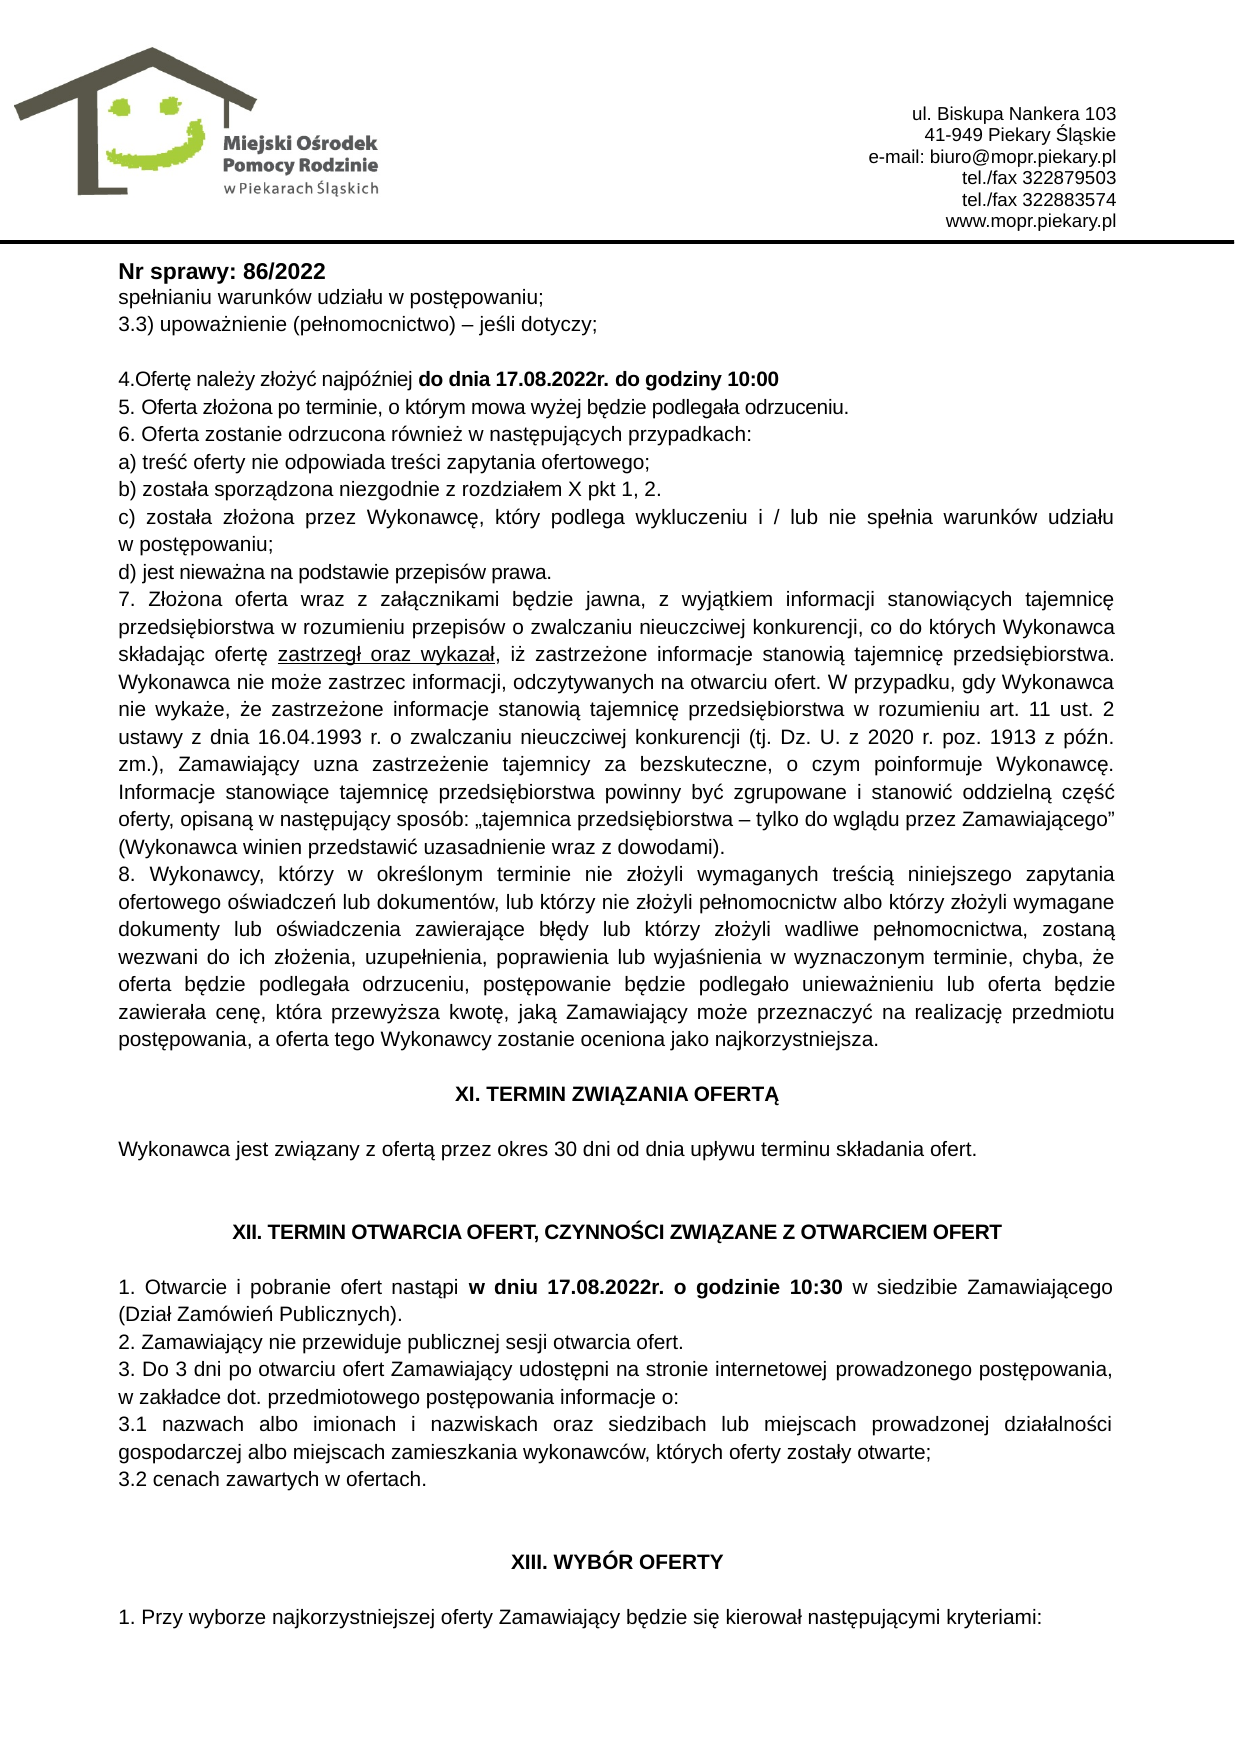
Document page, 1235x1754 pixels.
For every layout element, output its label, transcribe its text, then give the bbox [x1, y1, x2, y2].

text a) treść oferty nie odpowiada treści zapytania ofertowego; [118, 449, 1116, 473]
picture [14, 11, 398, 223]
text 1. Otwarcie i pobranie ofert nastąpi w dniu 17.08.2022r. o godzinie 10:30 w siedzibie Zamawiającego (Dział Zamówień Publicznych). [118, 1274, 1113, 1326]
text 3.3) upoważnienie (pełnomocnictwo) – jeśli dotyczy; [118, 312, 1116, 336]
text 8. Wykonawcy, którzy w określonym terminie nie złożyli wymaganych treścią niniejszego zapytania ofertowego oświadczeń lub dokumentów, lub którzy nie złożyli pełnomocnictw albo którzy złożyli wymagane dokumenty lub oświadczenia zawierające błędy lub którzy złożyli wadliwe pełnomocnictwa, zostaną wezwani do ich złożenia, uzupełnienia, poprawienia lub wyjaśnienia w wyznaczonym terminie, chyba, że oferta będzie podlegała odrzuceniu, postępowanie będzie podlegało unieważnieniu lub oferta będzie zawierała cenę, która przewyższa kwotę, jaką Zamawiający może przeznaczyć na realizację przedmiotu postępowania, a oferta tego Wykonawcy zostanie oceniona jako najkorzystniejsza. [118, 862, 1116, 1051]
text 4.Ofertę należy złożyć najpóźniej do dnia 17.08.2022r. do godziny 10:00 [118, 367, 1113, 391]
text 2. Zamawiający nie przewiduje publicznej sesji otwarcia ofert. [118, 1329, 1113, 1353]
text XII. TERMIN OTWARCIA OFERT, CZYNNOŚCI ZWIĄZANE Z OTWARCIEM OFERT [118, 1219, 1116, 1243]
text 3.2 cenach zawartych w ofertach. [118, 1467, 1113, 1491]
text d) jest nieważna na podstawie przepisów prawa. [118, 559, 1116, 583]
text c) została złożona przez Wykonawcę, który podlega wykluczeniu i / lub nie spełnia warunków udziału w postępowaniu; [118, 504, 1116, 556]
text b) została sporządzona niezgodnie z rozdziałem X pkt 1, 2. [118, 477, 1116, 501]
text 6. Oferta zostanie odrzucona również w następujących przypadkach: [118, 422, 1116, 446]
text Wykonawca jest związany z ofertą przez okres 30 dni od dnia upływu terminu składania ofert. [118, 1137, 1116, 1161]
text 1. Przy wyborze najkorzystniejszej oferty Zamawiający będzie się kierował następującymi kryteriami: [118, 1604, 1116, 1628]
text 7. Złożona oferta wraz z załącznikami będzie jawna, z wyjątkiem informacji stanowiących tajemnicę przedsiębiorstwa w rozumieniu przepisów o zwalczaniu nieuczciwej konkurencji, co do których Wykonawca składając ofertę zastrzegł oraz wykazał, iż zastrzeżone informacje stanowią tajemnicę przedsiębiorstwa. Wykonawca nie może zastrzec informacji, odczytywanych na otwarciu ofert. W przypadku, gdy Wykonawca nie wykaże, że zastrzeżone informacje stanowią tajemnicę przedsiębiorstwa w rozumieniu art. 11 ust. 2 ustawy z dnia 16.04.1993 r. o zwalczaniu nieuczciwej konkurencji (tj. Dz. U. z 2020 r. poz. 1913 z późn. zm.), Zamawiający uzna zastrzeżenie tajemnicy za bezskuteczne, o czym poinformuje Wykonawcę. Informacje stanowiące tajemnicę przedsiębiorstwa powinny być zgrupowane i stanowić oddzielną część oferty, opisaną w następujący sposób: „tajemnica przedsiębiorstwa – tylko do wglądu przez Zamawiającego” (Wykonawca winien przedstawić uzasadnienie wraz z dowodami). [118, 587, 1116, 858]
text 5. Oferta złożona po terminie, o którym mowa wyżej będzie podlegała odrzuceniu. [118, 394, 1113, 418]
text spełnianiu warunków udziału w postępowaniu; [118, 284, 1116, 308]
text XI. TERMIN ZWIĄZANIA OFERTĄ [118, 1082, 1116, 1106]
text XIII. WYBÓR OFERTY [118, 1549, 1116, 1573]
text 3. Do 3 dni po otwarciu ofert Zamawiający udostępni na stronie internetowej prowadzonego postępowania, w zakładce dot. przedmiotowego postępowania informacje o: [118, 1357, 1113, 1408]
text 3.1 nazwach albo imionach i nazwiskach oraz siedzibach lub miejscach prowadzonej działalności gospodarczej albo miejscach zamieszkania wykonawców, których oferty zostały otwarte; [118, 1412, 1113, 1463]
